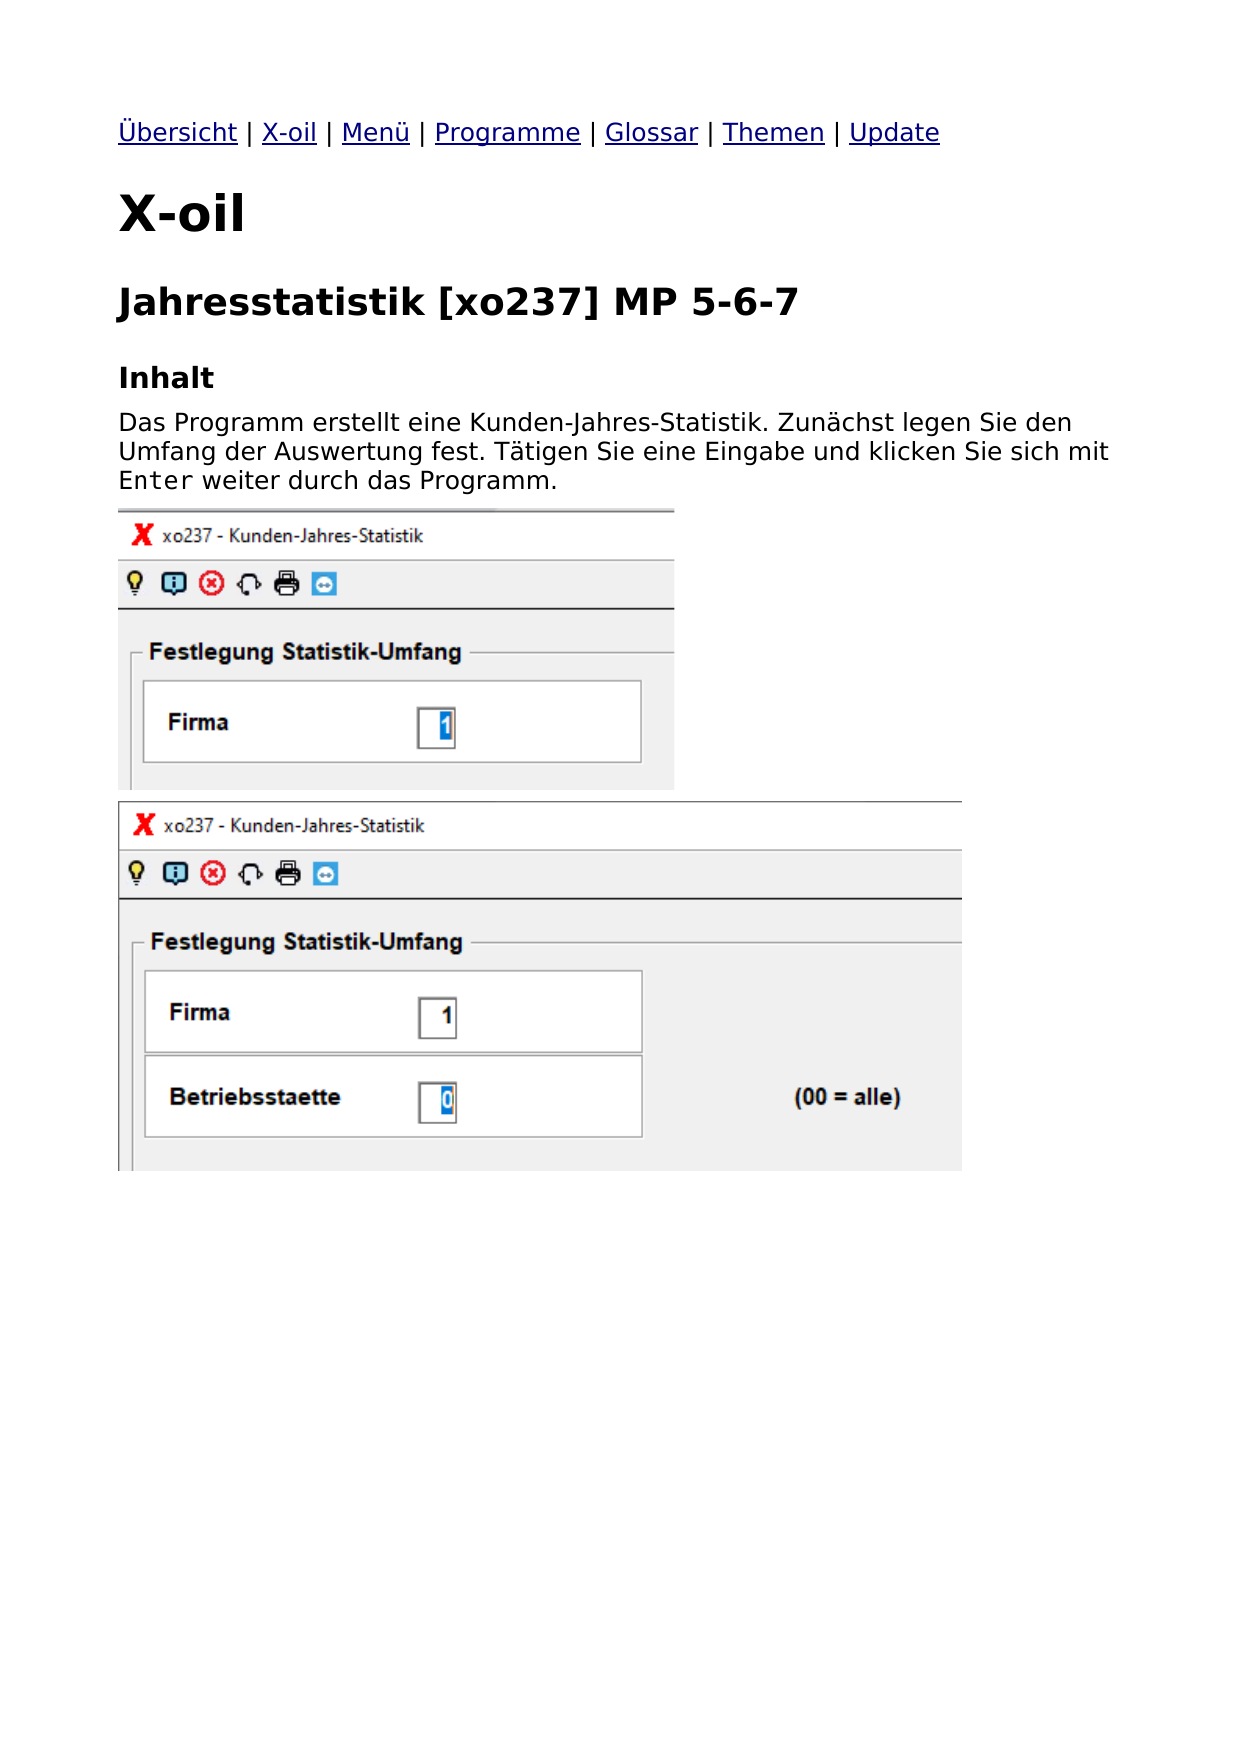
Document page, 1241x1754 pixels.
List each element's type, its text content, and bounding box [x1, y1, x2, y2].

subtitle Jahresstatistik [xo237] MP 5-6-7 [118, 281, 1122, 324]
picture [118, 801, 962, 1171]
text Das Programm erstellt eine Kunden-Jahres-Statistik. Zunächst legen Sie den Umfang der Auswertung fest. Tätigen Sie eine Eingabe und klicken Sie sich mit Enter weiter durch das Programm. [118, 408, 1122, 496]
picture [118, 508, 675, 790]
text Übersicht | X-oil | Menü | Programme | Glossar | Themen | Update [118, 118, 1122, 147]
subtitle X-oil [118, 185, 1122, 243]
subtitle Inhalt [118, 362, 1122, 396]
